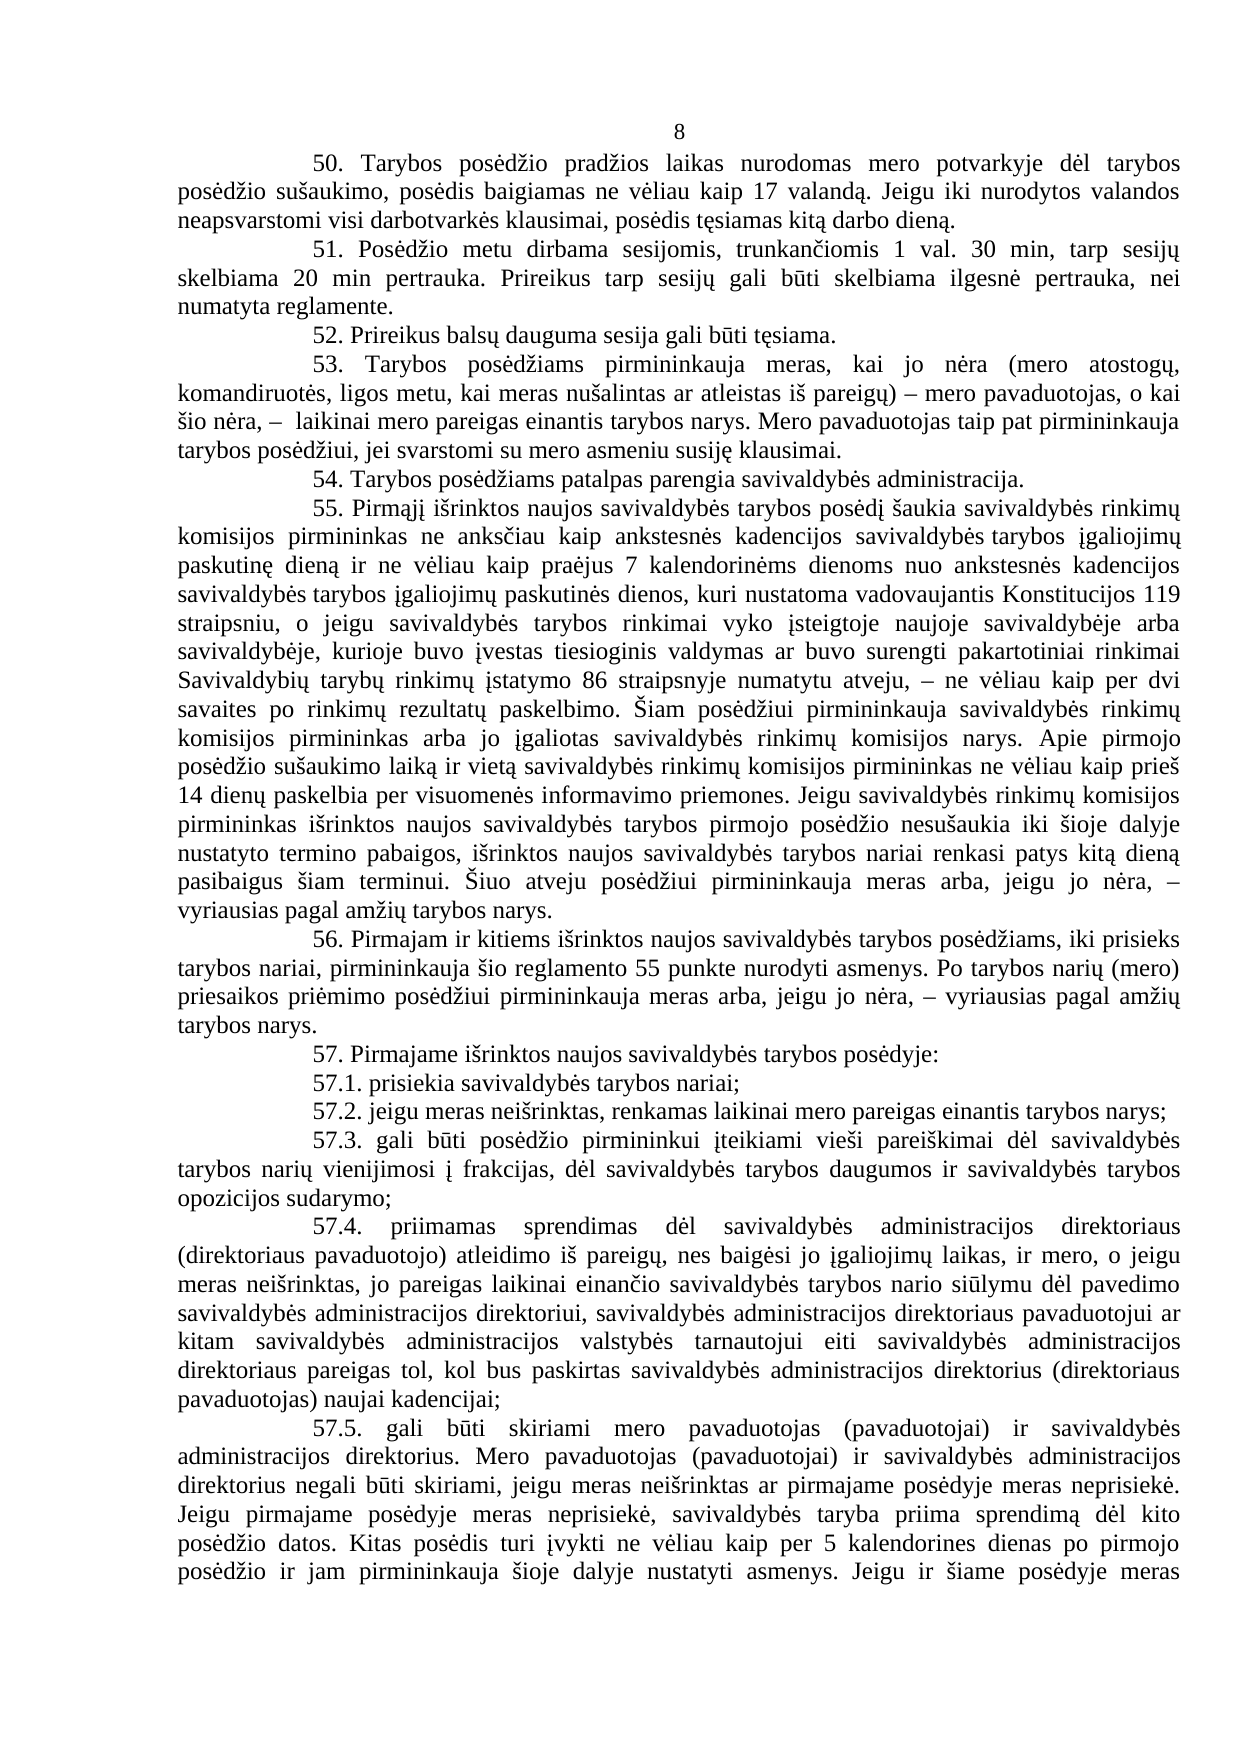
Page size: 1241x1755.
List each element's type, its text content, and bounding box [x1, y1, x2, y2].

text 57.4. priimamas sprendimas dėl savivaldybės administracijos direktoriaus (direktoriaus pavaduotojo) atleidimo iš pareigų, nes baigėsi jo įgaliojimų laikas, ir mero, o jeigu meras neišrinktas, jo pareigas laikinai einančio savivaldybės tarybos nario siūlymu dėl pavedimo savivaldybės administracijos direktoriui, savivaldybės administracijos direktoriaus pavaduotojui ar kitam savivaldybės administracijos valstybės tarnautojui eiti savivaldybės administracijos direktoriaus pareigas tol, kol bus paskirtas savivaldybės administracijos direktorius (direktoriaus pavaduotojas) naujai kadencijai; [177, 1211, 1181, 1413]
text 57.2. jeigu meras neišrinktas, renkamas laikinai mero pareigas einantis tarybos narys; [177, 1096, 1181, 1125]
text 56. Pirmajam ir kitiems išrinktos naujos savivaldybės tarybos posėdžiams, iki prisieks tarybos nariai, pirmininkauja šio reglamento 55 punkte nurodyti asmenys. Po tarybos narių (mero) priesaikos priėmimo posėdžiui pirmininkauja meras arba, jeigu jo nėra, – vyriausias pagal amžių tarybos narys. [177, 924, 1181, 1039]
text 50. Tarybos posėdžio pradžios laikas nurodomas mero potvarkyje dėl tarybos posėdžio sušaukimo, posėdis baigiamas ne vėliau kaip 17 valandą. Jeigu iki nurodytos valandos neapsvarstomi visi darbotvarkės klausimai, posėdis tęsiamas kitą darbo dieną. [177, 148, 1181, 234]
text 57.5. gali būti skiriami mero pavaduotojas (pavaduotojai) ir savivaldybės administracijos direktorius. Mero pavaduotojas (pavaduotojai) ir savivaldybės administracijos direktorius negali būti skiriami, jeigu meras neišrinktas ar pirmajame posėdyje meras neprisiekė. Jeigu pirmajame posėdyje meras neprisiekė, savivaldybės taryba priima sprendimą dėl kito posėdžio datos. Kitas posėdis turi įvykti ne vėliau kaip per 5 kalendorines dienas po pirmojo posėdžio ir jam pirmininkauja šioje dalyje nustatyti asmenys. Jeigu ir šiame posėdyje meras [177, 1413, 1181, 1585]
text 57.1. prisiekia savivaldybės tarybos nariai; [177, 1068, 1181, 1096]
text 57. Pirmajame išrinktos naujos savivaldybės tarybos posėdyje: [177, 1039, 1181, 1068]
text 54. Tarybos posėdžiams patalpas parengia savivaldybės administracija. [177, 464, 1181, 493]
text 55. Pirmąjį išrinktos naujos savivaldybės tarybos posėdį šaukia savivaldybės rinkimų komisijos pirmininkas ne anksčiau kaip ankstesnės kadencijos savivaldybės tarybos įgaliojimų paskutinę dieną ir ne vėliau kaip praėjus 7 kalendorinėms dienoms nuo ankstesnės kadencijos savivaldybės tarybos įgaliojimų paskutinės dienos, kuri nustatoma vadovaujantis Konstitucijos 119 straipsniu, o jeigu savivaldybės tarybos rinkimai vyko įsteigtoje naujoje savivaldybėje arba savivaldybėje, kurioje buvo įvestas tiesioginis valdymas ar buvo surengti pakartotiniai rinkimai Savivaldybių tarybų rinkimų įstatymo 86 straipsnyje numatytu atveju, – ne vėliau kaip per dvi savaites po rinkimų rezultatų paskelbimo. Šiam posėdžiui pirmininkauja savivaldybės rinkimų komisijos pirmininkas arba jo įgaliotas savivaldybės rinkimų komisijos narys. Apie pirmojo posėdžio sušaukimo laiką ir vietą savivaldybės rinkimų komisijos pirmininkas ne vėliau kaip prieš 14 dienų paskelbia per visuomenės informavimo priemones. Jeigu savivaldybės rinkimų komisijos pirmininkas išrinktos naujos savivaldybės tarybos pirmojo posėdžio nesušaukia iki šioje dalyje nustatyto termino pabaigos, išrinktos naujos savivaldybės tarybos nariai renkasi patys kitą dieną pasibaigus šiam terminui. Šiuo atveju posėdžiui pirmininkauja meras arba, jeigu jo nėra, – vyriausias pagal amžių tarybos narys. [177, 493, 1181, 924]
text 51. Posėdžio metu dirbama sesijomis, trunkančiomis 1 val. 30 min, tarp sesijų skelbiama 20 min pertrauka. Prireikus tarp sesijų gali būti skelbiama ilgesnė pertrauka, nei numatyta reglamente. [177, 234, 1181, 320]
text 52. Prireikus balsų dauguma sesija gali būti tęsiama. [177, 320, 1181, 349]
text 57.3. gali būti posėdžio pirmininkui įteikiami vieši pareiškimai dėl savivaldybės tarybos narių vienijimosi į frakcijas, dėl savivaldybės tarybos daugumos ir savivaldybės tarybos opozicijos sudarymo; [177, 1125, 1181, 1211]
text 53. Tarybos posėdžiams pirmininkauja meras, kai jo nėra (mero atostogų, komandiruotės, ligos metu, kai meras nušalintas ar atleistas iš pareigų) – mero pavaduotojas, o kai šio nėra, – laikinai mero pareigas einantis tarybos narys. Mero pavaduotojas taip pat pirmininkauja tarybos posėdžiui, jei svarstomi su mero asmeniu susiję klausimai. [177, 349, 1181, 464]
